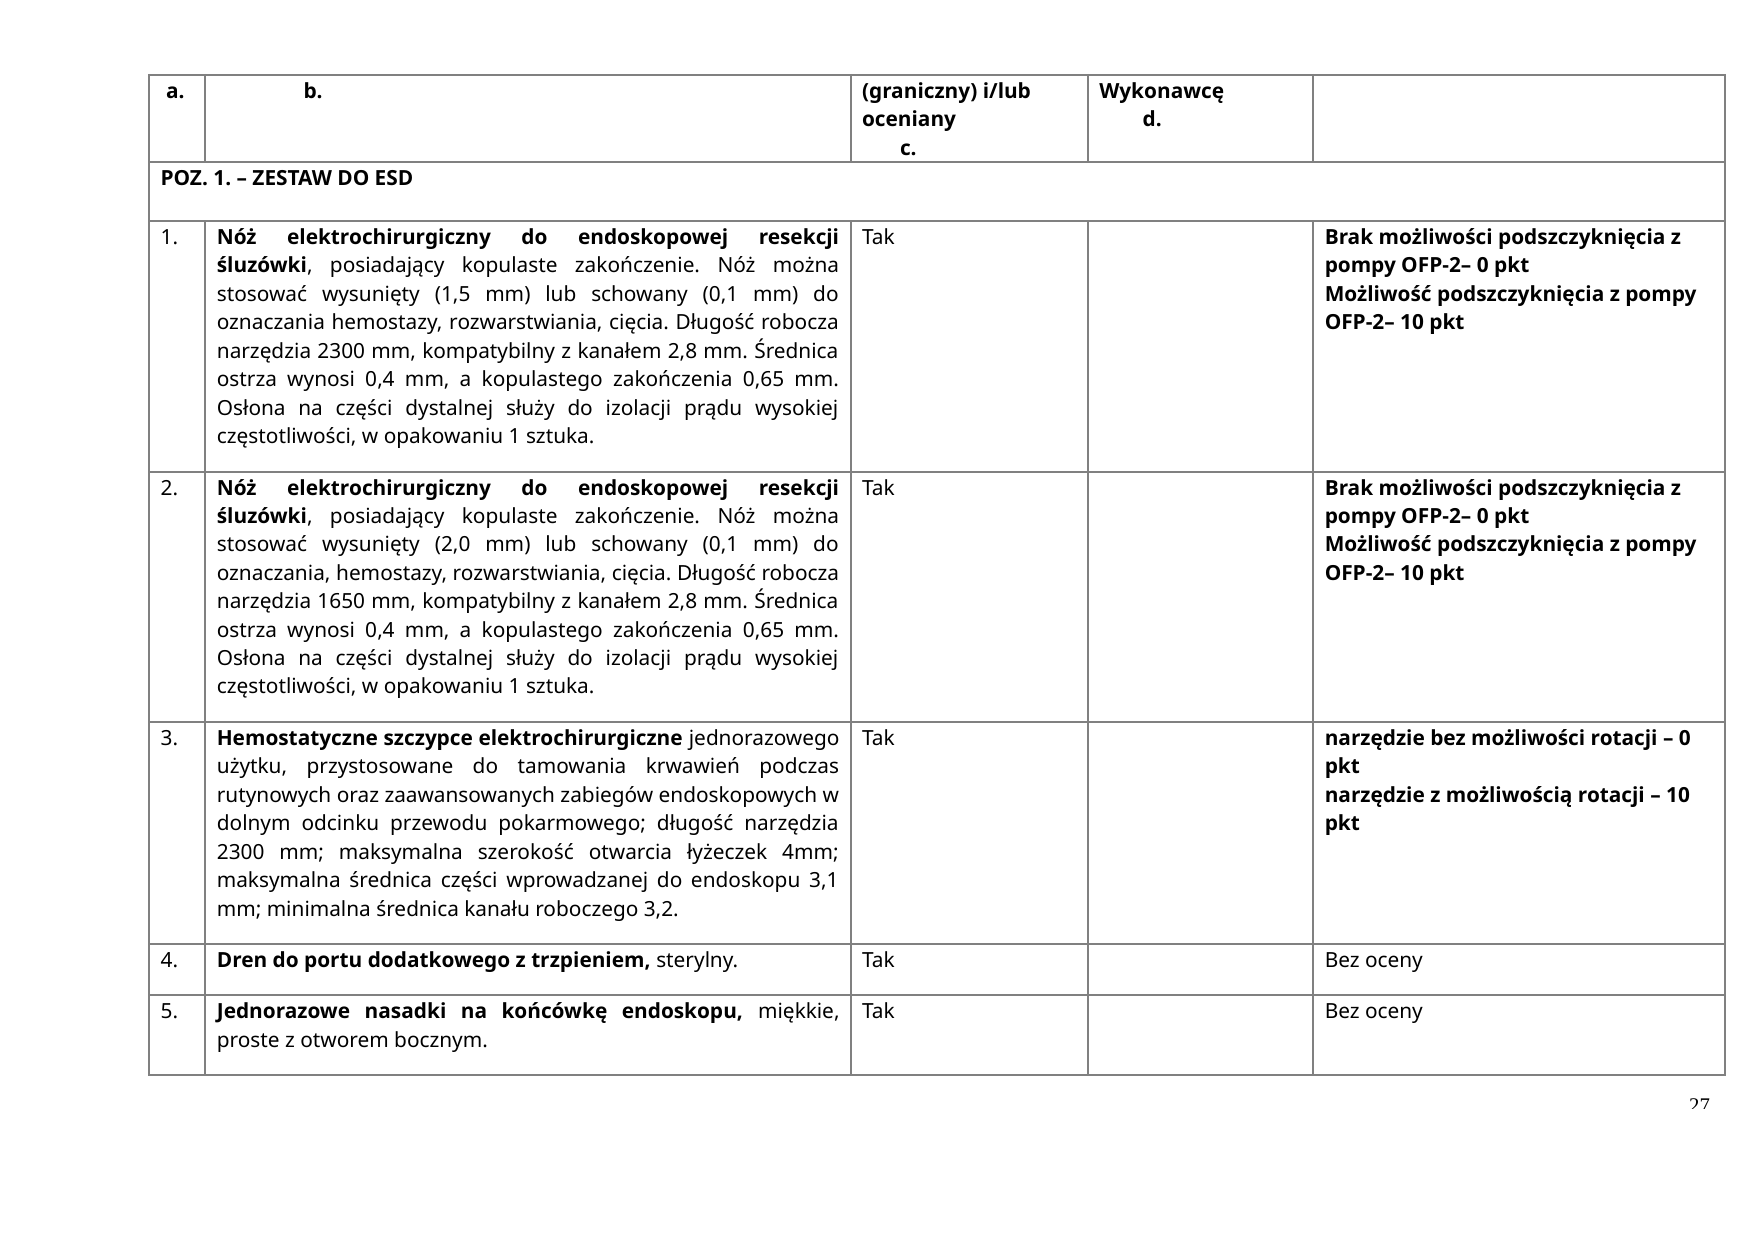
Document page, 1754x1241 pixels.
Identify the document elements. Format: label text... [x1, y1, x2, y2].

table_cell [1089, 996, 1312, 1074]
table_cell Bez oceny [1314, 996, 1724, 1074]
table_cell 2. [150, 473, 204, 721]
table_cell Tak [852, 996, 1087, 1074]
table_cell Dren do portu dodatkowego z trzpieniem, sterylny. [206, 945, 850, 994]
table_header a. [150, 76, 204, 161]
table_header [1314, 76, 1724, 161]
table_cell [1089, 723, 1312, 943]
table_cell 3. [150, 723, 204, 943]
table_cell Tak [852, 473, 1087, 721]
table_cell POZ. 1. – ZESTAW DO ESD [150, 163, 1724, 192]
table_cell 1. [150, 222, 204, 471]
table_cell Brak możliwości podszczyknięcia z pompy OFP-2– 0 pkt Możliwość podszczyknięcia z pompy OFP-2– 10 pkt [1314, 473, 1724, 721]
table_cell Tak [852, 945, 1087, 994]
table_cell 4. [150, 945, 204, 994]
table_header (graniczny) i/lub oceniany c. [852, 76, 1087, 161]
table_cell narzędzie bez możliwości rotacji – 0 pkt narzędzie z możliwością rotacji – 10 pkt [1314, 723, 1724, 943]
table_cell Hemostatyczne szczypce elektrochirurgiczne jednorazowego użytku, przystosowane do tamowania krwawień podczas rutynowych oraz zaawansowanych zabiegów endoskopowych w dolnym odcinku przewodu pokarmowego; długość narzędzia 2300 mm; maksymalna szerokość otwarcia łyżeczek 4mm; maksymalna średnica części wprowadzanej do endoskopu 3,1 mm; minimalna średnica kanału roboczego 3,2. [206, 723, 850, 943]
table_header b. [206, 76, 850, 161]
table_cell [1089, 222, 1312, 471]
table_cell [1089, 473, 1312, 721]
table_cell [1089, 945, 1312, 994]
table_cell Jednorazowe nasadki na końcówkę endoskopu, miękkie, proste z otworem bocznym. [206, 996, 850, 1074]
table_cell [150, 192, 1724, 220]
table_cell Nóż elektrochirurgiczny do endoskopowej resekcji śluzówki, posiadający kopulaste zakończenie. Nóż można stosować wysunięty (2,0 mm) lub schowany (0,1 mm) do oznaczania, hemostazy, rozwarstwiania, cięcia. Długość robocza narzędzia 1650 mm, kompatybilny z kanałem 2,8 mm. Średnica ostrza wynosi 0,4 mm, a kopulastego zakończenia 0,65 mm. Osłona na części dystalnej służy do izolacji prądu wysokiej częstotliwości, w opakowaniu 1 sztuka. [206, 473, 850, 721]
table_header Wykonawcę d. [1089, 76, 1312, 161]
table_cell Tak [852, 222, 1087, 471]
table_cell 5. [150, 996, 204, 1074]
table_cell Brak możliwości podszczyknięcia z pompy OFP-2– 0 pkt Możliwość podszczyknięcia z pompy OFP-2– 10 pkt [1314, 222, 1724, 471]
table_cell Bez oceny [1314, 945, 1724, 994]
table_cell Tak [852, 723, 1087, 943]
table_cell Nóż elektrochirurgiczny do endoskopowej resekcji śluzówki, posiadający kopulaste zakończenie. Nóż można stosować wysunięty (1,5 mm) lub schowany (0,1 mm) do oznaczania hemostazy, rozwarstwiania, cięcia. Długość robocza narzędzia 2300 mm, kompatybilny z kanałem 2,8 mm. Średnica ostrza wynosi 0,4 mm, a kopulastego zakończenia 0,65 mm. Osłona na części dystalnej służy do izolacji prądu wysokiej częstotliwości, w opakowaniu 1 sztuka. [206, 222, 850, 471]
